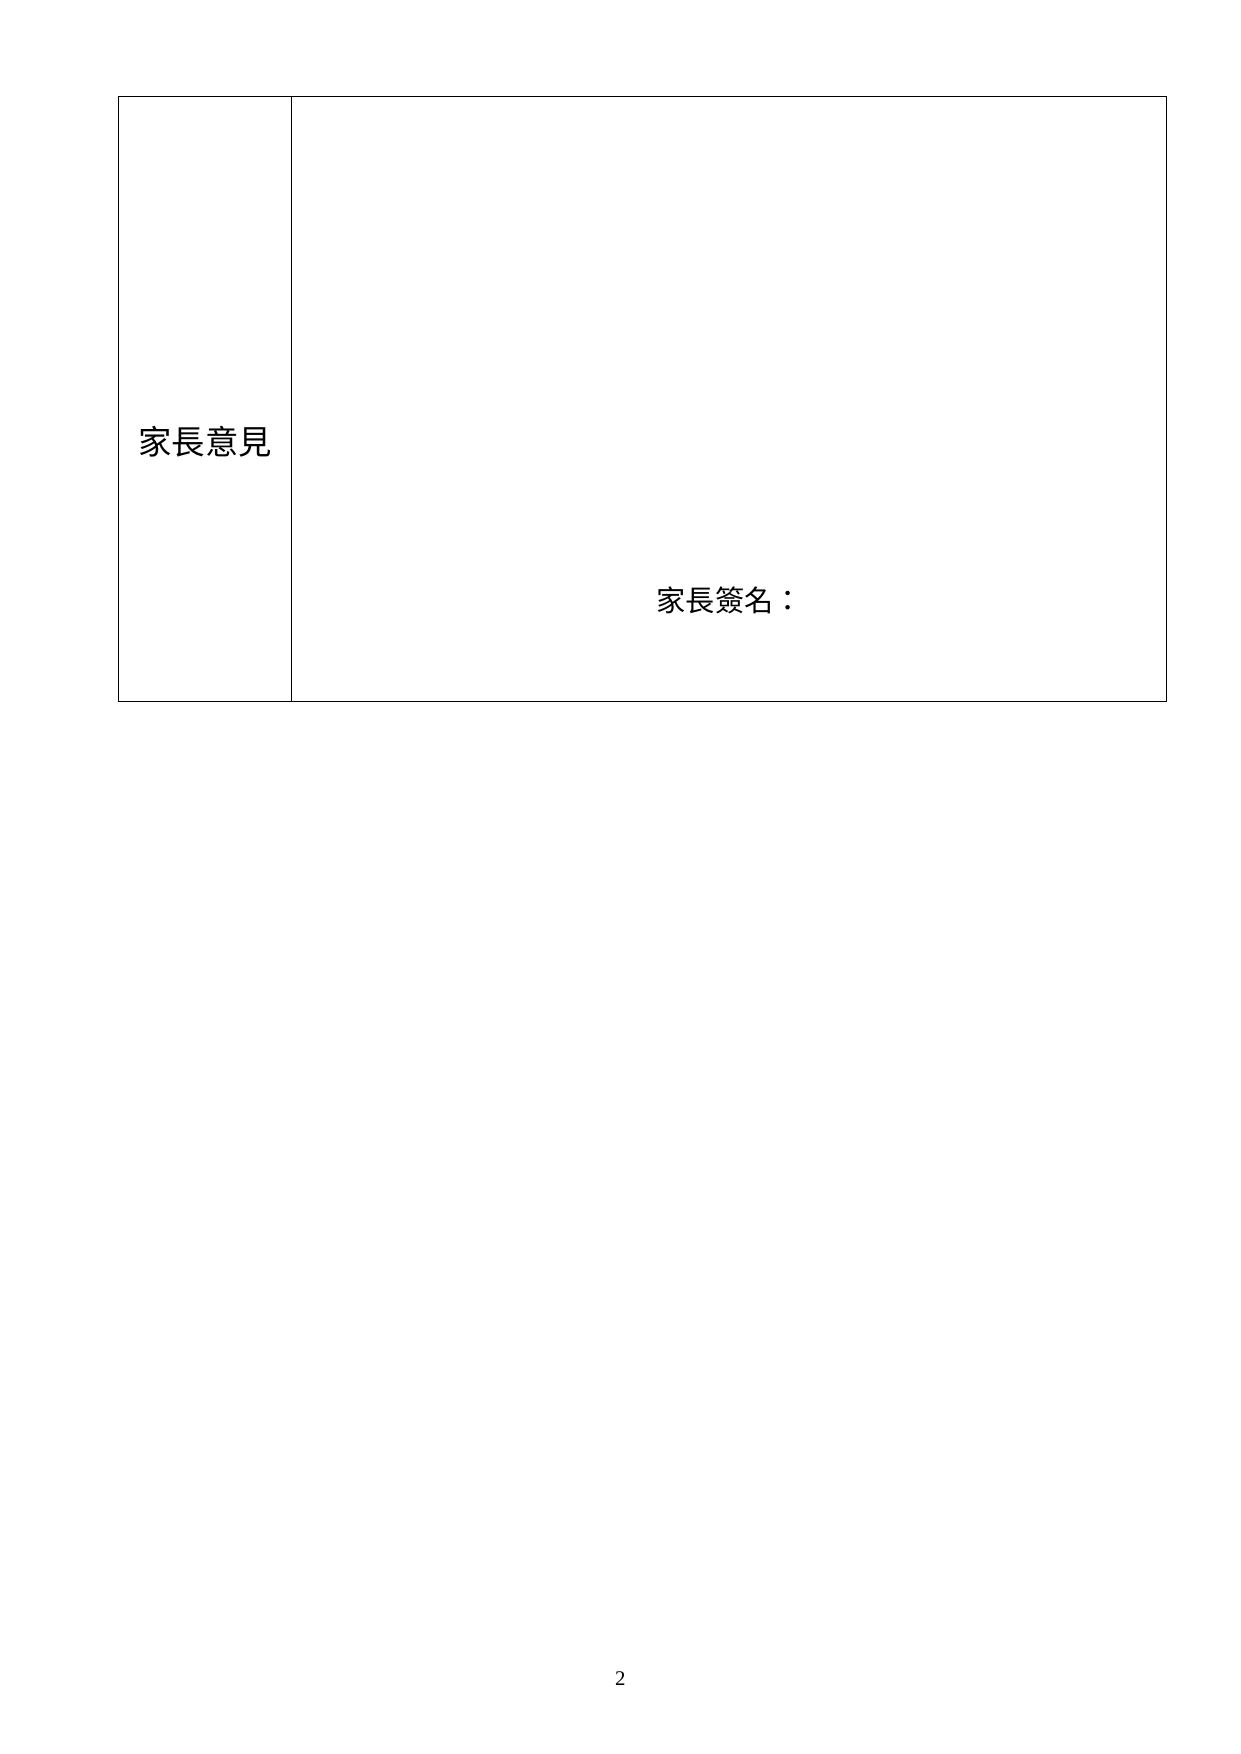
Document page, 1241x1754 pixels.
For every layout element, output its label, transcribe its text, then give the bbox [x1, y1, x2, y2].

table_cell 家長意見 [119, 97, 291, 701]
table_cell 家長簽名： [292, 97, 1166, 701]
